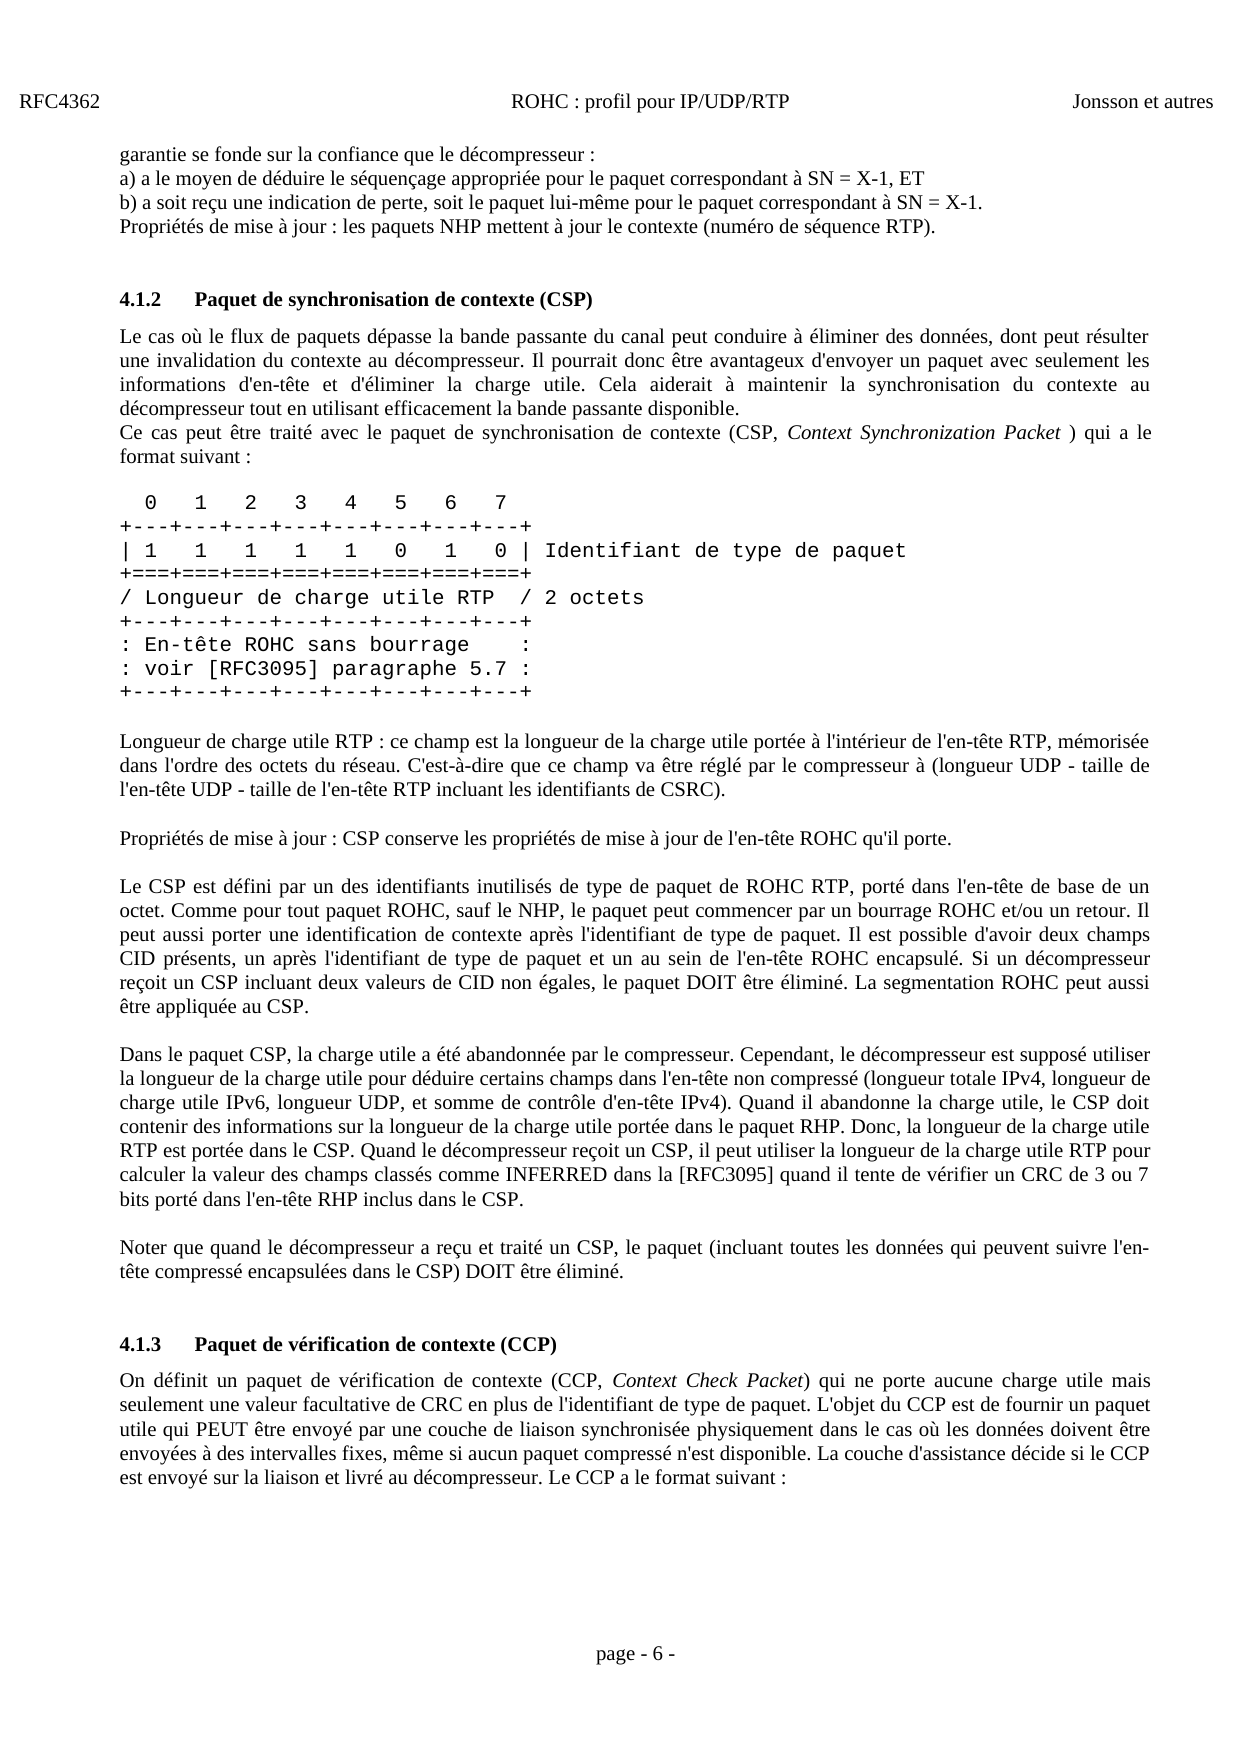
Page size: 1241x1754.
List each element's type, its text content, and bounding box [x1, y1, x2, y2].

text +---+---+---+---+---+---+---+---+ [119, 516, 1152, 540]
text Le CSP est défini par un des identifiants inutilisés de type de paquet de ROHC RTP, porté dans l'en-tête de base de un octet. Comme pour tout paquet ROHC, sauf le NHP, le paquet peut commencer par un bourrage ROHC et/ou un retour. Il peut aussi porter une identification de contexte après l'identifiant de type de paquet. Il est possible d'avoir deux champs CID présents, un après l'identifiant de type de paquet et un au sein de l'en-tête ROHC encapsulé. Si un décompresseur reçoit un CSP incluant deux valeurs de CID non égales, le paquet DOIT être éliminé. La segmentation ROHC peut aussi être appliquée au CSP. [119, 874, 1152, 1018]
text / Longueur de charge utile RTP / 2 octets [119, 587, 1152, 611]
text : En-tête ROHC sans bourrage : [119, 634, 1152, 658]
text Longueur de charge utile RTP : ce champ est la longueur de la charge utile portée à l'intérieur de l'en-tête RTP, mémorisée dans l'ordre des octets du réseau. C'est-à-dire que ce champ va être réglé par le compresseur à (longueur UDP - taille de l'en-tête UDP - taille de l'en-tête RTP incluant les identifiants de CSRC). [119, 729, 1152, 801]
text +---+---+---+---+---+---+---+---+ [119, 611, 1152, 634]
text Propriétés de mise à jour : les paquets NHP mettent à jour le contexte (numéro de séquence RTP). [119, 214, 1152, 238]
text Propriétés de mise à jour : CSP conserve les propriétés de mise à jour de l'en-tête ROHC qu'il porte. [119, 826, 1152, 849]
text a) a le moyen de déduire le séquençage appropriée pour le paquet correspondant à SN = X-1, ET [119, 166, 1152, 190]
text Le cas où le flux de paquets dépasse la bande passante du canal peut conduire à éliminer des données, dont peut résulter une invalidation du contexte au décompresseur. Il pourrait donc être avantageux d'envoyer un paquet avec seulement les informations d'en-tête et d'éliminer la charge utile. Cela aiderait à maintenir la synchronisation du contexte au décompresseur tout en utilisant efficacement la bande passante disponible. [119, 324, 1152, 420]
text +===+===+===+===+===+===+===+===+ [119, 563, 1152, 587]
text b) a soit reçu une indication de perte, soit le paquet lui-même pour le paquet correspondant à SN = X-1. [119, 190, 1152, 214]
text garantie se fonde sur la confiance que le décompresseur : [119, 142, 1152, 166]
subtitle 4.1.2 Paquet de synchronisation de contexte (CSP) [119, 287, 1152, 311]
subtitle 4.1.3 Paquet de vérification de contexte (CCP) [119, 1332, 1152, 1356]
text Noter que quand le décompresseur a reçu et traité un CSP, le paquet (incluant toutes les données qui peuvent suivre l'en-tête compressé encapsulées dans le CSP) DOIT être éliminé. [119, 1234, 1152, 1283]
text Ce cas peut être traité avec le paquet de synchronisation de contexte (CSP, Context Synchronization Packet ) qui a le format suivant : [119, 420, 1152, 468]
text On définit un paquet de vérification de contexte (CCP, Context Check Packet) qui ne porte aucune charge utile mais seulement une valeur facultative de CRC en plus de l'identifiant de type de paquet. L'objet du CCP est de fournir un paquet utile qui PEUT être envoyé par une couche de liaison synchronisée physiquement dans le cas où les données doivent être envoyées à des intervalles fixes, même si aucun paquet compressé n'est disponible. La couche d'assistance décide si le CCP est envoyé sur la liaison et livré au décompresseur. Le CCP a le format suivant : [119, 1368, 1152, 1489]
text : voir [RFC3095] paragraphe 5.7 : [119, 658, 1152, 682]
text 0 1 2 3 4 5 6 7 [119, 492, 1152, 516]
text Dans le paquet CSP, la charge utile a été abandonnée par le compresseur. Cependant, le décompresseur est supposé utiliser la longueur de la charge utile pour déduire certains champs dans l'en-tête non compressé (longueur totale IPv4, longueur de charge utile IPv6, longueur UDP, et somme de contrôle d'en-tête IPv4). Quand il abandonne la charge utile, le CSP doit contenir des informations sur la longueur de la charge utile portée dans le paquet RHP. Donc, la longueur de la charge utile RTP est portée dans le CSP. Quand le décompresseur reçoit un CSP, il peut utiliser la longueur de la charge utile RTP pour calculer la valeur des champs classés comme INFERRED dans la [RFC3095] quand il tente de vérifier un CRC de 3 ou 7 bits porté dans l'en-tête RHP inclus dans le CSP. [119, 1042, 1152, 1211]
text +---+---+---+---+---+---+---+---+ [119, 682, 1152, 705]
text | 1 1 1 1 1 0 1 0 | Identifiant de type de paquet [119, 540, 1152, 563]
